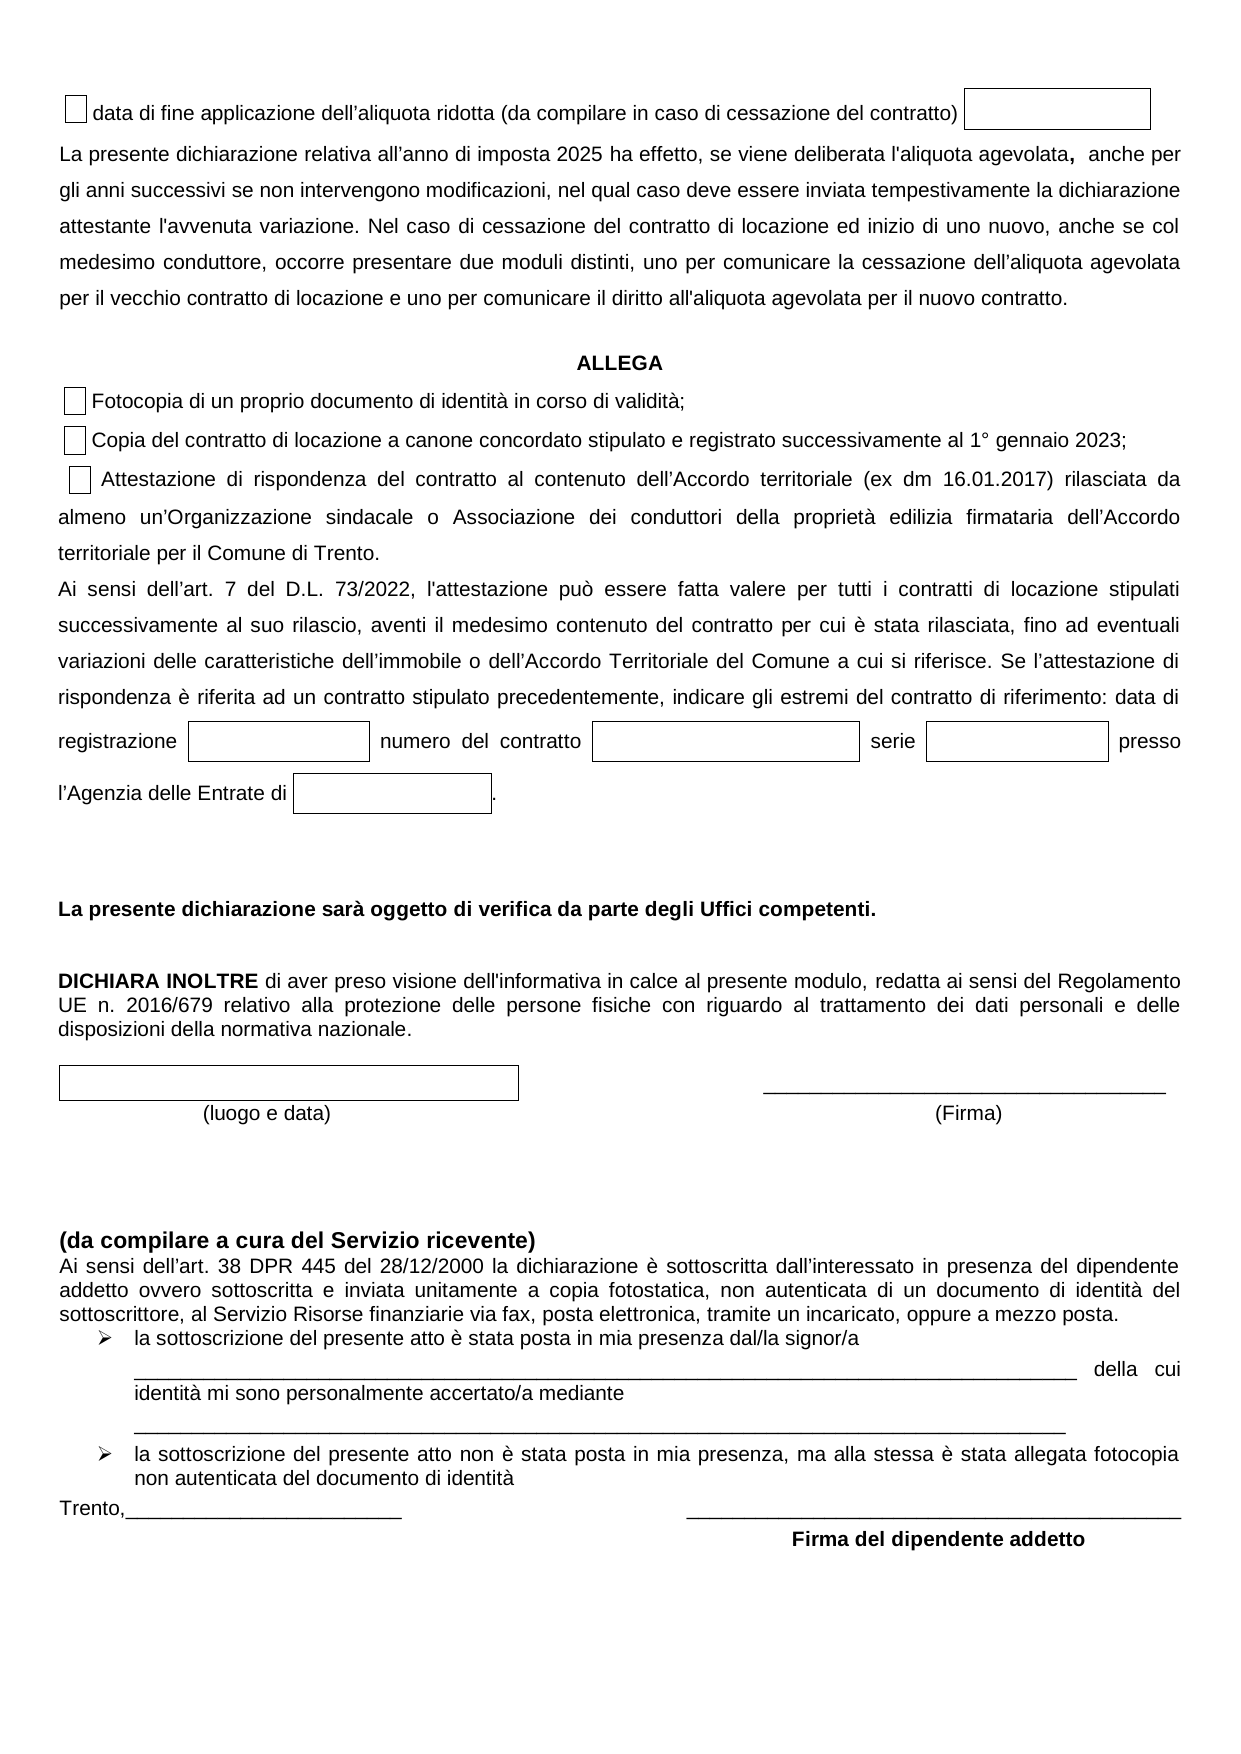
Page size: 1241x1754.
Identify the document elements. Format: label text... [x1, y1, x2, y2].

list la sottoscrizione del presente atto è stata posta in mia presenza dal/la signor/a [97, 1326, 1181, 1350]
text (luogo e data) (Firma) [59, 1101, 1181, 1124]
text Attestazione di rispondenza del contratto al contenuto dell’Accordo territoriale (ex dm 16.01.2017) rilasciata da almeno un’Organizzazione sindacale o Associazione dei conduttori della proprietà edilizia firmataria dell’Accordo territoriale per il Comune di Trento. [58, 466, 1181, 565]
text Ai sensi dell’art. 7 del D.L. 73/2022, l'attestazione può essere fatta valere per tutti i contratti di locazione stipulati successivamente al suo rilascio, aventi il medesimo contenuto del contratto per cui è stata rilasciata, fino ad eventuali variazioni delle caratteristiche dell’immobile o dell’Accordo Territoriale del Comune a cui si riferisce. Se l’attestazione di rispondenza è riferita ad un contratto stipulato precedentemente, indicare gli estremi del contratto di riferimento: data di registrazione numero del contratto serie presso l’Agenzia delle Entrate di . [58, 577, 1181, 813]
list la sottoscrizione del presente atto non è stata posta in mia presenza, ma alla stessa è stata allegata fotocopia non autenticata del documento di identità [97, 1442, 1181, 1490]
text Fotocopia di un proprio documento di identità in corso di validità; [86, 387, 1181, 414]
text ALLEGA [58, 351, 1181, 375]
text La presente dichiarazione relativa all’anno di imposta 2025 ha effetto, se viene deliberata l'aliquota agevolata, anche per gli anni successivi se non intervengono modificazioni, nel qual caso deve essere inviata tempestivamente la dichiarazione attestante l'avvenuta variazione. Nel caso di cessazione del contratto di locazione ed inizio di uno nuovo, anche se col medesimo conduttore, occorre presentare due moduli distinti, uno per comunicare la cessazione dell’aliquota agevolata per il vecchio contratto di locazione e uno per comunicare il diritto all'aliquota agevolata per il nuovo contratto. [59, 141, 1181, 310]
text Firma del dipendente addetto [59, 1527, 1181, 1551]
text DICHIARA INOLTRE di aver preso visione dell'informativa in calce al presente modulo, redatta ai sensi del Regolamento UE n. 2016/679 relativo alla protezione delle persone fisiche con riguardo al trattamento dei dati personali e delle disposizioni della normativa nazionale. [58, 969, 1181, 1041]
text Copia del contratto di locazione a canone concordato stipulato e registrato successivamente al 1° gennaio 2023; [86, 426, 1181, 454]
text Ai sensi dell’art. 38 DPR 445 del 28/12/2000 la dichiarazione è sottoscritta dall’interessato in presenza del dipendente addetto ovvero sottoscritta e inviata unitamente a copia fotostatica, non autenticata di un documento di identità del sottoscrittore, al Servizio Risorse finanziarie via fax, posta elettronica, tramite un incaricato, oppure a mezzo posta. [59, 1254, 1181, 1326]
text Trento,________________________ ___________________________________________ [59, 1496, 1181, 1520]
text ___________________________________ [519, 1065, 1181, 1101]
list __________________________________________________________________________________ della cui identità mi sono personalmente accertato/a mediante [97, 1357, 1181, 1405]
text (da compilare a cura del Servizio ricevente) [59, 1227, 1181, 1254]
text data di fine applicazione dell’aliquota ridotta (da compilare in caso di cessazione del contratto) [59, 88, 964, 129]
text La presente dichiarazione sarà oggetto di verifica da parte degli Uffici competenti. [58, 897, 1181, 921]
list _________________________________________________________________________________ [97, 1411, 1181, 1435]
